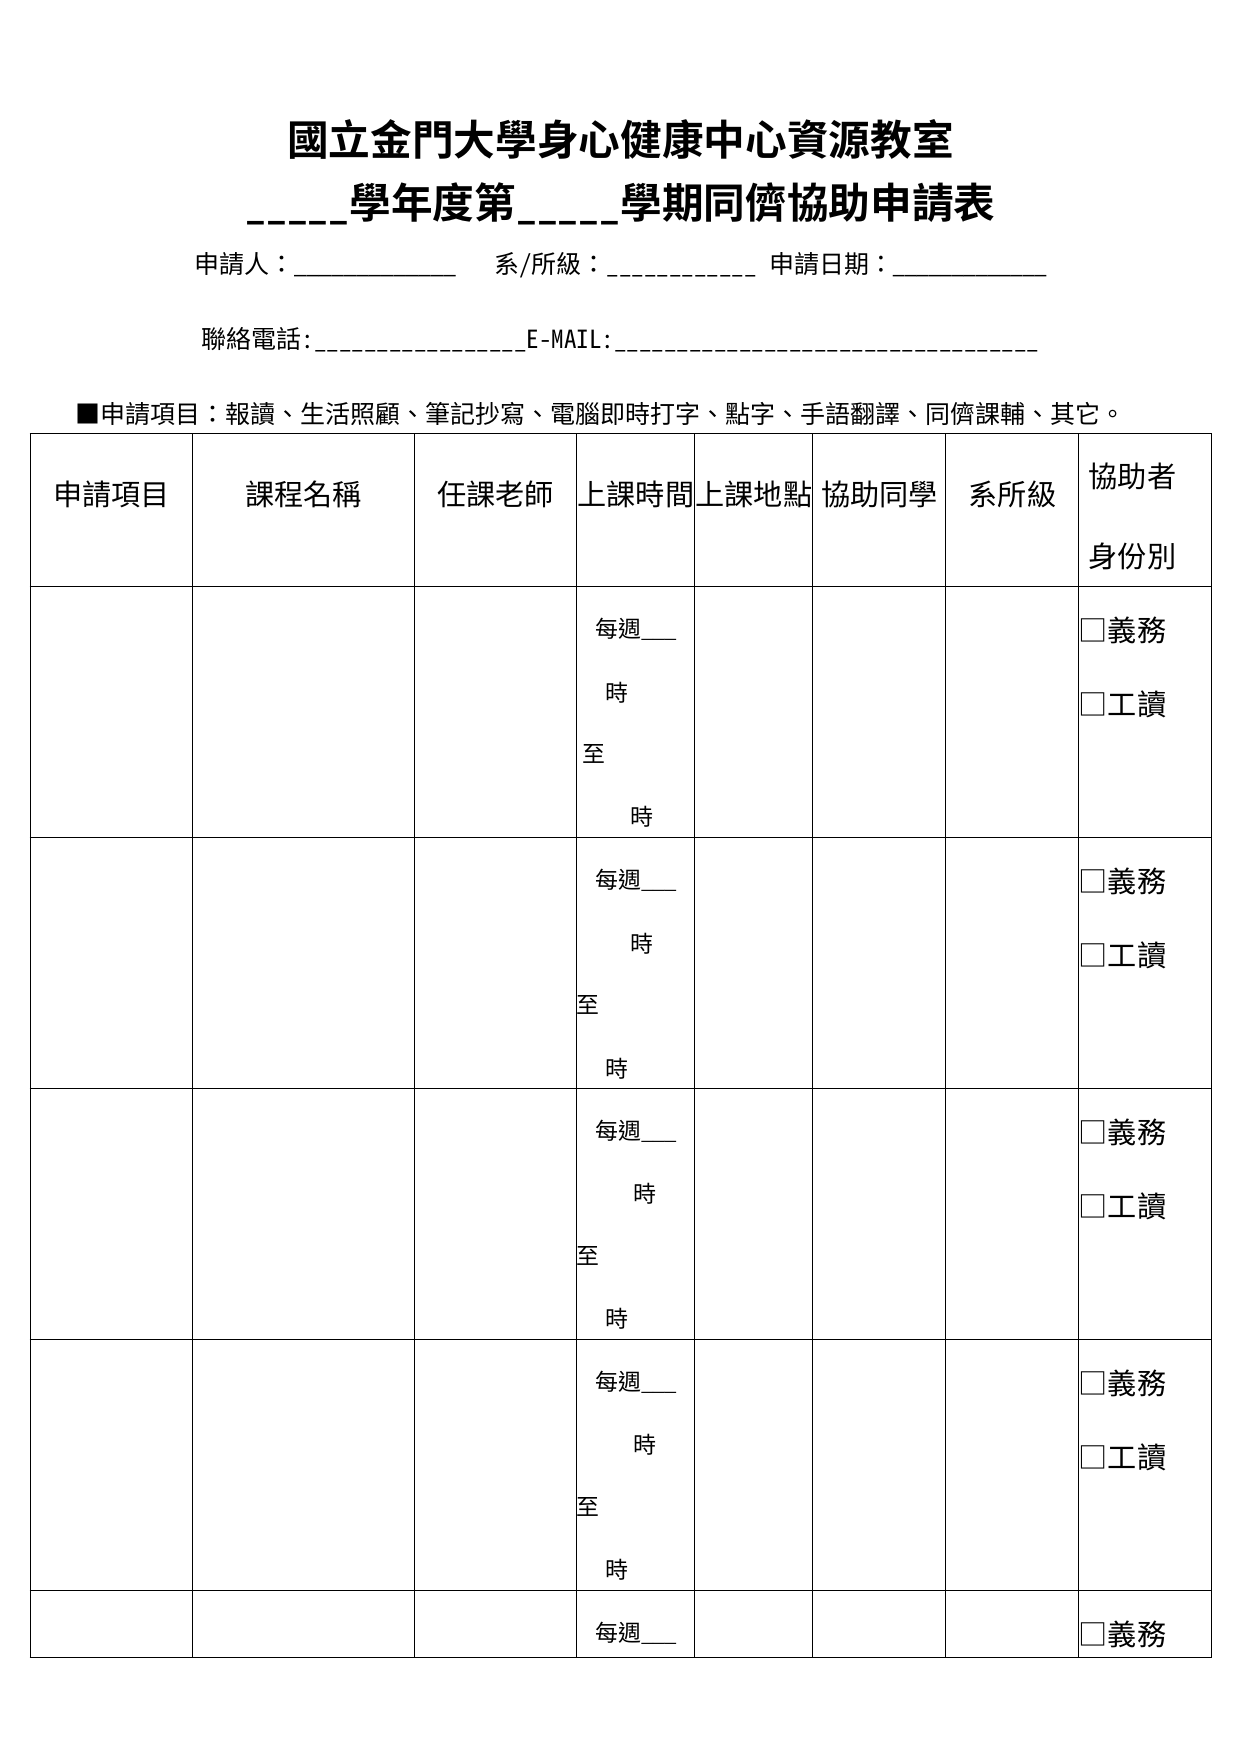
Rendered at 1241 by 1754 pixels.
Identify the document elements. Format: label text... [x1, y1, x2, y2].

text ■申請項目：報讀、生活照顧、筆記抄寫、電腦即時打字、點字、手語翻譯、同儕課輔、其它。 [75, 371, 1165, 433]
text _____學年度第_____學期同儕協助申請表 [75, 158, 1165, 221]
table_header 系所級 [946, 434, 1078, 586]
table_cell [695, 1591, 812, 1657]
table_header 上課時間 [577, 434, 694, 586]
table_cell 每週___ 時 至 時 [577, 838, 694, 1088]
table_cell □義務 [1079, 1591, 1211, 1657]
table_header 協助者身份別 [1079, 434, 1211, 586]
table_cell 每週___ [577, 1591, 694, 1657]
table_header 上課地點 [695, 434, 812, 586]
table_header 任課老師 [415, 434, 576, 586]
table_header 申請項目 [31, 434, 192, 586]
table_cell [813, 1089, 945, 1339]
table_cell [415, 838, 576, 1088]
table_cell [946, 1340, 1078, 1590]
table_cell 每週___ 時 至 時 [577, 587, 694, 837]
table_cell [193, 587, 414, 837]
table_cell [415, 1591, 576, 1657]
table_header 協助同學 [813, 434, 945, 586]
table_cell □義務 □工讀 [1079, 1340, 1211, 1590]
table_cell [946, 1591, 1078, 1657]
table_cell [31, 1089, 192, 1339]
table_cell [695, 1340, 812, 1590]
table_cell [813, 587, 945, 837]
text 聯絡電話:____________­­­­­­­­­­­­­­_____E-MAIL:__________________­­­­­­­­­________________ [75, 296, 1165, 358]
table_cell [946, 1089, 1078, 1339]
table_cell [813, 1340, 945, 1590]
table_cell [415, 1340, 576, 1590]
table_cell [193, 1089, 414, 1339]
table_cell □義務 □工讀 [1079, 1089, 1211, 1339]
table_cell [193, 1591, 414, 1657]
table_cell 每週___ 時 至 時 [577, 1340, 694, 1590]
table_cell [813, 838, 945, 1088]
table_cell [31, 838, 192, 1088]
table_cell [695, 1089, 812, 1339]
table_cell [695, 587, 812, 837]
table_header 課程名稱 [193, 434, 414, 586]
table_cell 每週___ 時 至 時 [577, 1089, 694, 1339]
table_cell [946, 587, 1078, 837]
table_cell □義務 □工讀 [1079, 838, 1211, 1088]
table_cell □義務 □工讀 [1079, 587, 1211, 837]
table_cell [31, 1340, 192, 1590]
table_cell [193, 1340, 414, 1590]
table_cell [946, 838, 1078, 1088]
table_cell [31, 1591, 192, 1657]
table_cell [813, 1591, 945, 1657]
text 申請人：­­­­­­­_____________ 系/所級：____________ 申請日期：_____________ [75, 221, 1165, 283]
table_cell [695, 838, 812, 1088]
table_cell [415, 587, 576, 837]
table_cell [31, 587, 192, 837]
table_cell [193, 838, 414, 1088]
table_cell [415, 1089, 576, 1339]
text 國立金門大學身心健康中心資源教室 [75, 96, 1165, 158]
